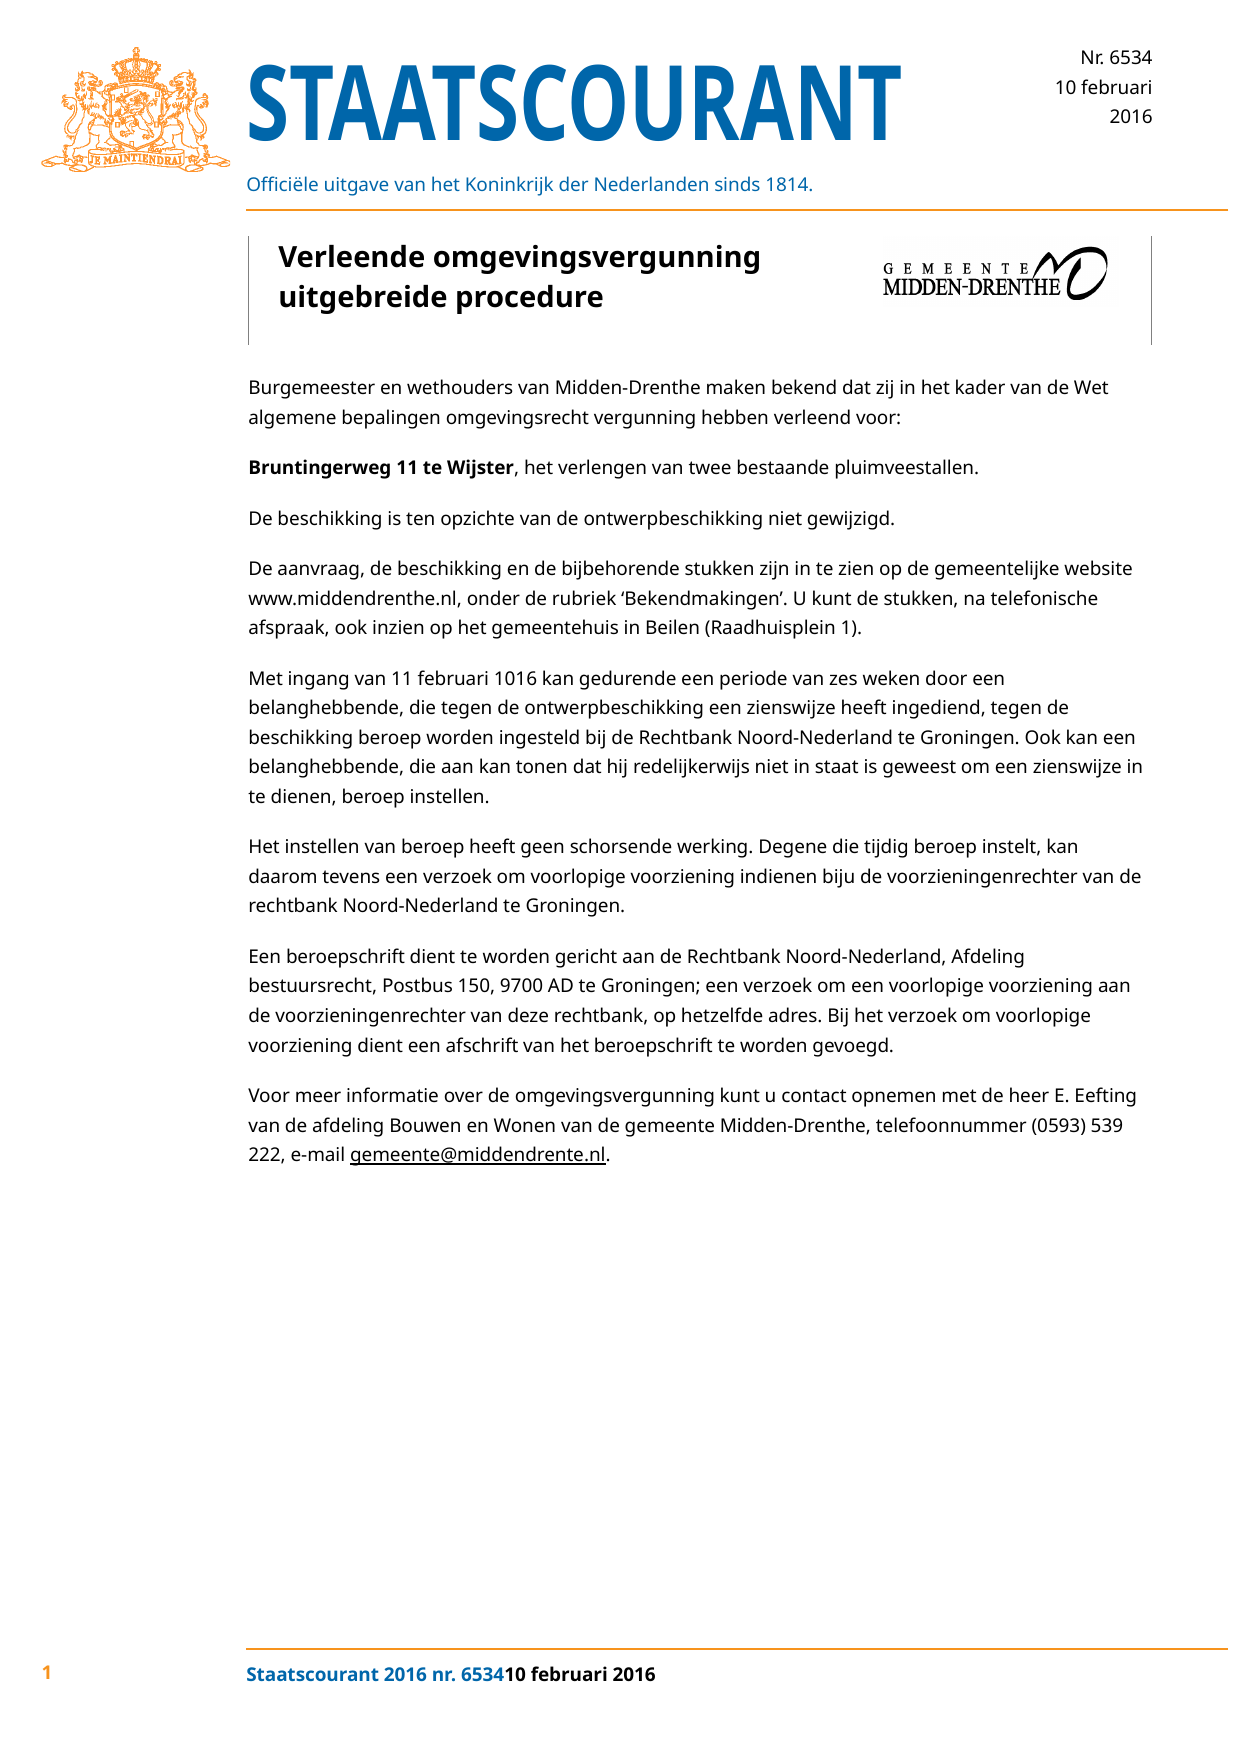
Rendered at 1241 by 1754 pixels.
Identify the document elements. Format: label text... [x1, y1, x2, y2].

table_header [850, 236, 1151, 345]
text Bruntingerweg 11 te Wijster, het verlengen van twee bestaande pluimveestallen. [248, 454, 1152, 480]
text De aanvraag, de beschikking en de bijbehorende stukken zijn in te zien op de gemeentelijke website www.middendrenthe.nl, onder de rubriek ‘Bekendmakingen’. U kunt de stukken, na telefonische afspraak, ook inzien op het gemeentehuis in Beilen (Raadhuisplein 1). [248, 555, 1152, 640]
table_header Verleende omgevingsvergunning uitgebreide procedure [249, 236, 850, 345]
text Voor meer informatie over de omgevingsvergunning kunt u contact opnemen met de heer E. Eefting van de afdeling Bouwen en Wonen van de gemeente Midden-Drenthe, telefoonnummer (0593) 539 222, e-mail gemeente@middendrente.nl. [248, 1082, 1152, 1167]
text Met ingang van 11 februari 1016 kan gedurende een periode van zes weken door een belanghebbende, die tegen de ontwerpbeschikking een zienswijze heeft ingediend, tegen de beschikking beroep worden ingesteld bij de Rechtbank Noord-Nederland te Groningen. Ook kan een belanghebbende, die aan kan tonen dat hij redelijkerwijs niet in staat is geweest om een zienswijze in te dienen, beroep instellen. [248, 665, 1152, 809]
text Burgemeester en wethouders van Midden-Drenthe maken bekend dat zij in het kader van de Wet algemene bepalingen omgevingsrecht vergunning hebben verleend voor: [248, 374, 1152, 429]
text Het instellen van beroep heeft geen schorsende werking. Degene die tijdig beroep instelt, kan daarom tevens een verzoek om voorlopige voorziening indienen biju de voorzieningenrechter van de rechtbank Noord-Nederland te Groningen. [248, 833, 1152, 918]
picture [882, 236, 1119, 307]
text De beschikking is ten opzichte van de ontwerpbeschikking niet gewijzigd. [248, 505, 1152, 530]
picture [41, 47, 231, 172]
text Een beroepschrift dient te worden gericht aan de Rechtbank Noord-Nederland, Afdeling bestuursrecht, Postbus 150, 9700 AD te Groningen; een verzoek om een voorlopige voorziening aan de voorzieningenrechter van deze rechtbank, op hetzelfde adres. Bij het verzoek om voorlopige voorziening dient een afschrift van het beroepschrift te worden gevoegd. [248, 943, 1152, 1057]
